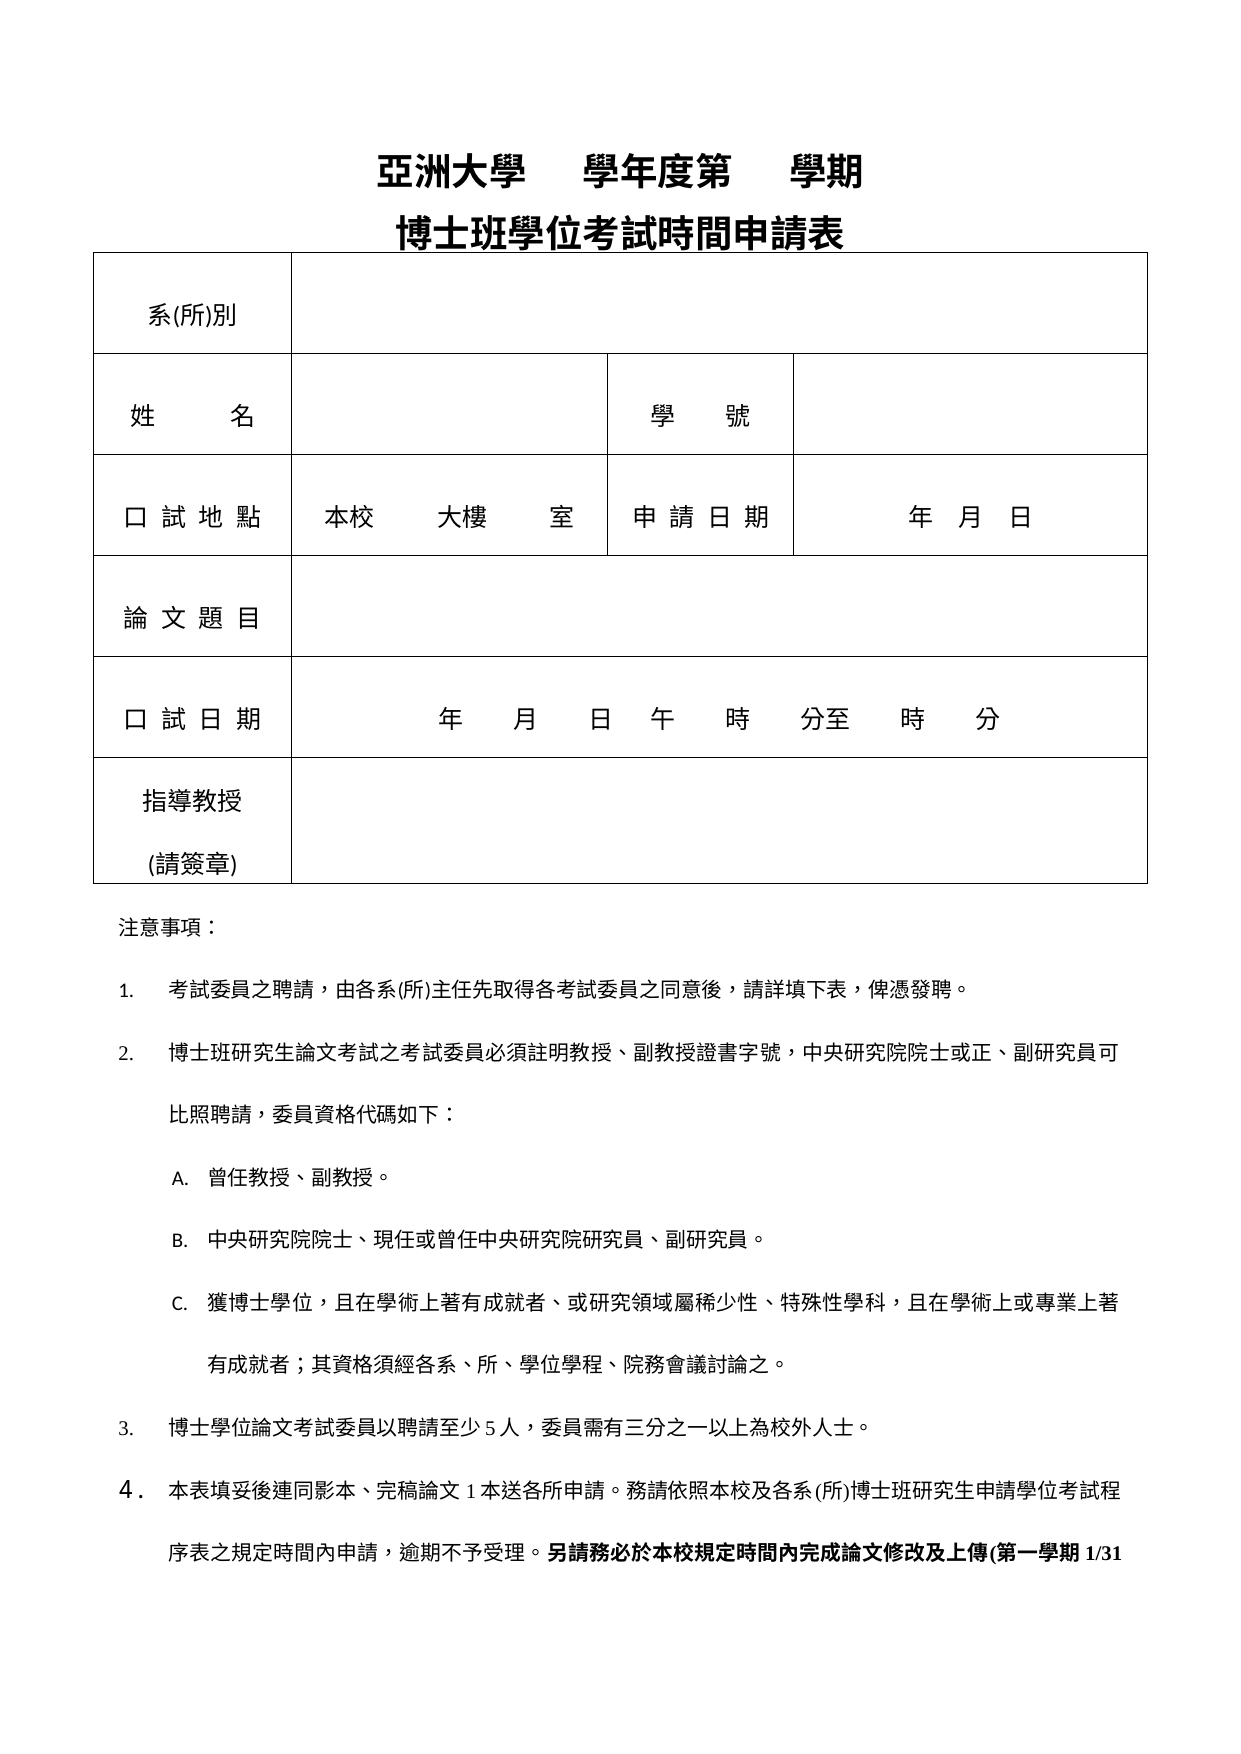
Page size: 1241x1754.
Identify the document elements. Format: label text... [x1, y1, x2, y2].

table_cell [292, 758, 1147, 883]
text 亞洲大學 學年度第 學期 [118, 127, 1122, 189]
table_cell [292, 556, 1147, 656]
table_cell [794, 354, 1147, 454]
table_cell 學 號 [608, 354, 793, 454]
table_cell 本校 大樓 室 [292, 455, 607, 555]
table_cell 口 試 日 期 [94, 657, 291, 757]
list 曾任教授、副教授。 [172, 1134, 1122, 1197]
table_cell 指導教授 (請簽章) [94, 758, 291, 883]
table_cell [292, 354, 607, 454]
text 博士班學位考試時間申請表 [118, 189, 1122, 252]
table_cell 年 月 日 [794, 455, 1147, 555]
text 注意事項： [118, 884, 1122, 947]
table_header [292, 253, 1147, 353]
table_header 系(所)別 [94, 253, 291, 353]
list 博士學位論文考試委員以聘請至少5人，委員需有三分之一以上為校外人士。 [118, 1384, 1122, 1447]
table_cell 申 請 日 期 [608, 455, 793, 555]
table_cell 年 月 日 午 時 分至 時 分 [292, 657, 1147, 757]
table_cell 姓 名 [94, 354, 291, 454]
table_cell 口 試 地 點 [94, 455, 291, 555]
table_cell 論 文 題 目 [94, 556, 291, 656]
list 獲博士學位，且在學術上著有成就者、或研究領域屬稀少性、特殊性學科，且在學術上或專業上著有成就者；其資格須經各系、所、學位學程、院務會議討論之。 [172, 1259, 1122, 1384]
list 博士班研究生論文考試之考試委員必須註明教授、副教授證書字號，中央研究院院士或正、副研究員可比照聘請，委員資格代碼如下： [118, 1009, 1122, 1134]
list 中央研究院院士、現任或曾任中央研究院研究員、副研究員。 [172, 1197, 1122, 1259]
list 本表填妥後連同影本、完稿論文1本送各所申請。務請依照本校及各系(所)博士班研究生申請學位考試程序表之規定時間內申請，逾期不予受理。另請務必於本校規定時間內完成論文修改及上傳(第一學期1/31 [118, 1447, 1122, 1572]
list 考試委員之聘請，由各系(所)主任先取得各考試委員之同意後，請詳填下表，俾憑發聘。 [118, 947, 1122, 1009]
